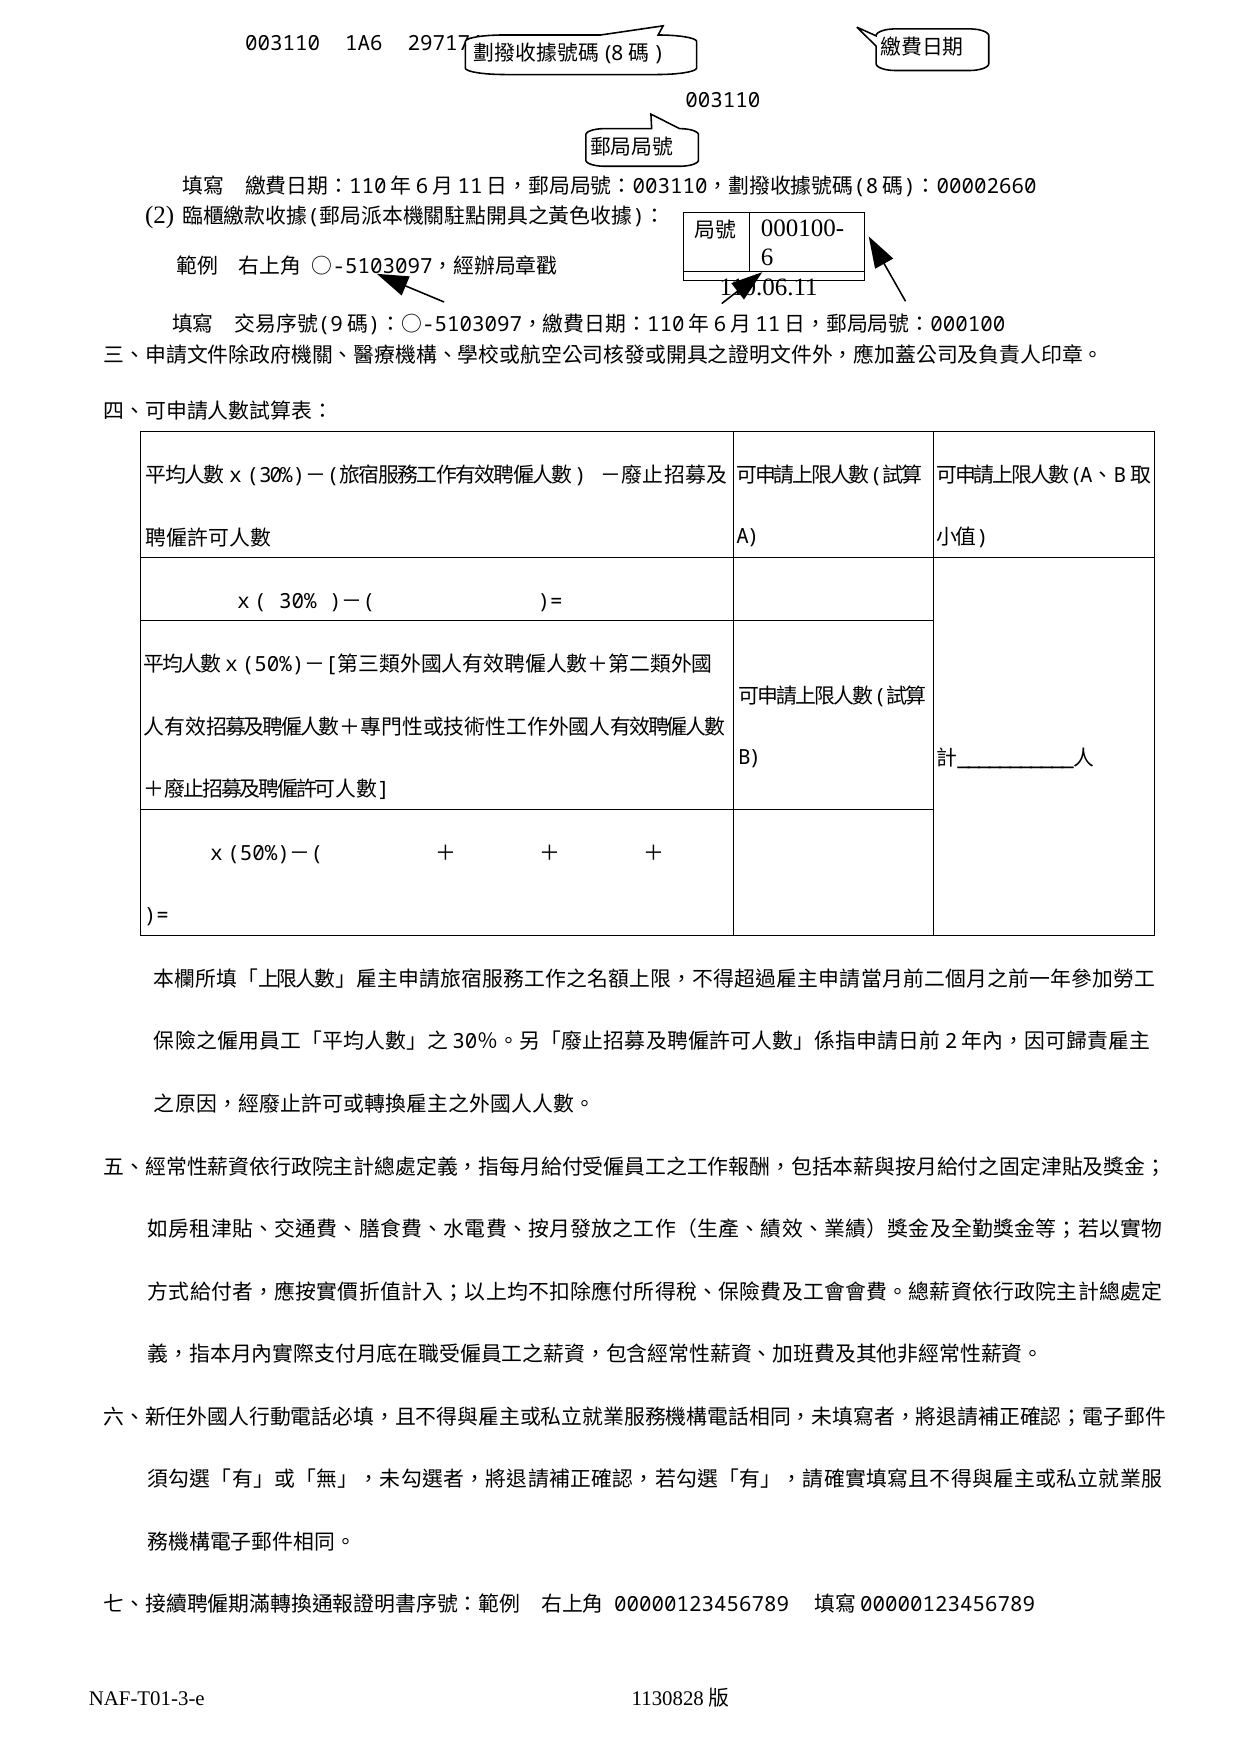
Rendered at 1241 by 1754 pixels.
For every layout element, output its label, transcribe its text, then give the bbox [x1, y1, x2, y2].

text 六、新任外國人行動電話必填，且不得與雇主或私立就業服務機構電話相同，未填寫者，將退請補正確認；電子郵件須勾選「有」或「無」，未勾選者，將退請補正確認，若勾選「有」，請確實填寫且不得與雇主或私立就業服務機構電子郵件相同。 [103, 1373, 1167, 1561]
text 本欄所填「上限人數」雇主申請旅宿服務工作之名額上限，不得超過雇主申請當月前二個月之前一年參加勞工保險之僱用員工「平均人數」之30％。另「廢止招募及聘僱許可人數」係指申請日前2年內，因可歸責雇主之原因，經廢止許可或轉換雇主之外國人人數。 [154, 936, 1167, 1123]
table_cell [734, 558, 933, 620]
text 填寫 交易序號(9碼)：○-5103097，繳費日期：110年6月11日，郵局局號：000100 [95, 308, 1167, 338]
text 003110 1A6 297174 [661, 28, 875, 56]
text 003110 [148, 85, 1167, 113]
table_cell [734, 810, 933, 935]
table_cell 計___________人 [934, 558, 1154, 935]
table_cell 110.06.11 [758, 272, 864, 280]
table_header 局號 [684, 213, 749, 271]
text 四、可申請人數試算表： [103, 368, 1167, 431]
list 臨櫃繳款收據(郵局派本機關駐點開具之黃色收據)： [145, 200, 1167, 280]
table_header 可申請上限人數(A、B取小值) [934, 432, 1154, 557]
table_cell 110.06.11 [684, 272, 759, 280]
text 003110 1A6 297174 [145, 28, 636, 56]
text 填寫 繳費日期：110年6月11日，郵局局號：003110，劃撥收據號碼(8碼)：00002660 [145, 169, 1167, 200]
text 五、經常性薪資依行政院主計總處定義，指每月給付受僱員工之工作報酬，包括本薪與按月給付之固定津貼及獎金；如房租津貼、交通費、膳食費、水電費、按月發放之工作（生產、績效、業績）獎金及全勤獎金等；若以實物方式給付者，應按實價折值計入；以上均不扣除應付所得稅、保險費及工會會費。總薪資依行政院主計總處定義，指本月內實際支付月底在職受僱員工之薪資，包含經常性薪資、加班費及其他非經常性薪資。 [103, 1123, 1167, 1373]
table_cell 平均人數ｘ(50%)－[第三類外國人有效聘僱人數＋第二類外國人有效招募及聘僱人數＋專門性或技術性工作外國人有效聘僱人數＋廢止招募及聘僱許可人數] [141, 621, 733, 809]
text [884, 249, 1167, 279]
text 三、申請文件除政府機關、醫療機構、學校或航空公司核發或開具之證明文件外，應加蓋公司及負責人印章。 [103, 338, 1167, 368]
table_cell 可申請上限人數(試算B) [734, 621, 933, 809]
table_header 可申請上限人數(試算A) [734, 432, 933, 557]
text 範例 右上角 ○-5103097，經辦局章戳 [145, 249, 668, 279]
text 003110 1A6 297174 [980, 28, 1167, 56]
text 七、接續聘僱期滿轉換通報證明書序號：範例 右上角 00000123456789 填寫00000123456789 [103, 1561, 1167, 1623]
table_header 平均人數ｘ(30%)－(旅宿服務工作有效聘僱人數) －廢止招募及聘僱許可人數 [141, 432, 733, 557]
table_header 000100-6 [750, 213, 864, 271]
table_cell ｘ(50%)－( ＋ ＋ ＋ )= [141, 810, 733, 935]
table_cell ｘ( 30% )－( )= [141, 558, 733, 620]
